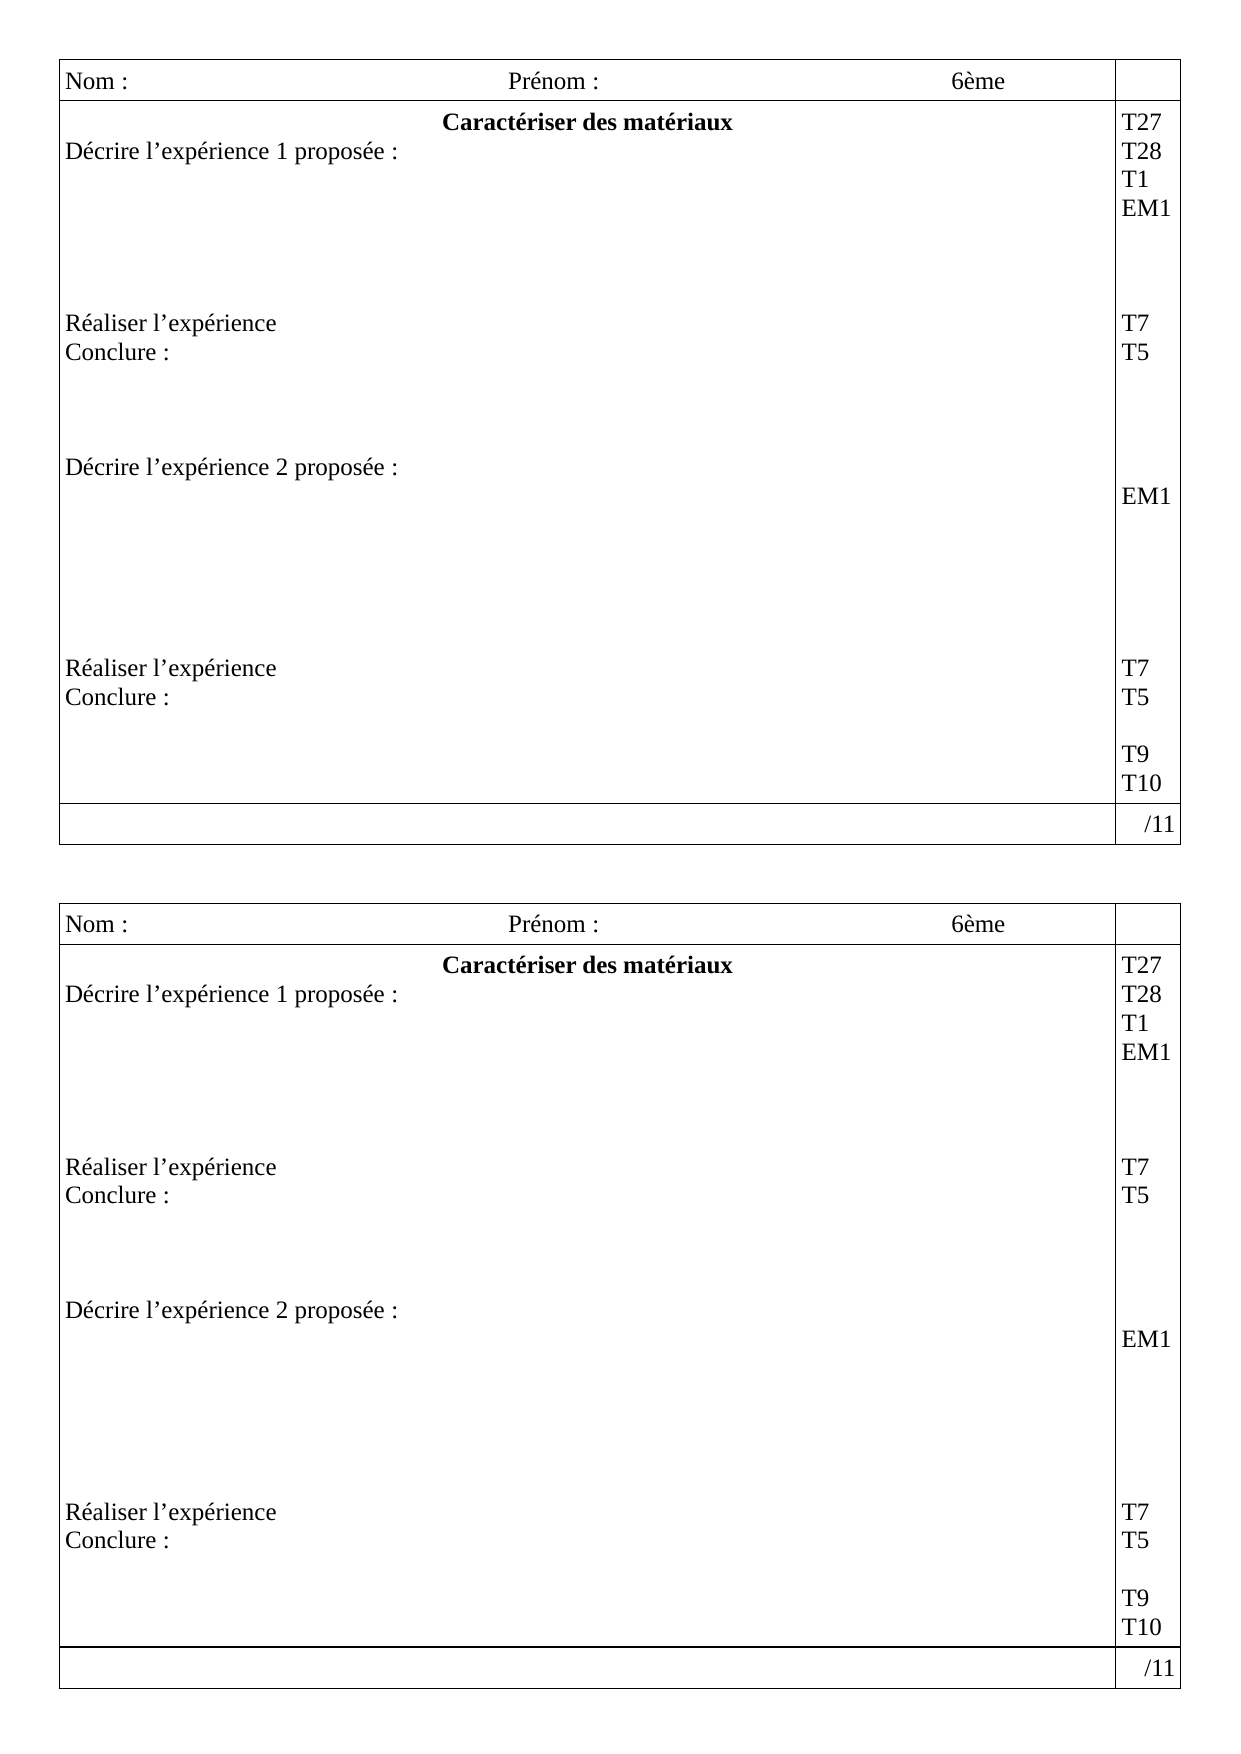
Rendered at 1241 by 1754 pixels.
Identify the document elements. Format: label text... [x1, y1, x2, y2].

table_cell T27 T28 T1 EM1 T7 T5 EM1 T7 T5 T9 T10 [1116, 101, 1180, 803]
table_cell /11 [1116, 804, 1180, 844]
table_cell [60, 804, 1115, 844]
table_header [1116, 60, 1180, 100]
table_cell Caractériser des matériaux Décrire l’expérience 1 proposée : Réaliser l’expérience Conclure : Décrire l’expérience 2 proposée : Réaliser l’expérience Conclure : [60, 101, 1115, 803]
table_cell T27 T28 T1 EM1 T7 T5 EM1 T7 T5 T9 T10 [1116, 945, 1180, 1646]
table_header [1116, 904, 1180, 944]
table_cell Caractériser des matériaux Décrire l’expérience 1 proposée : Réaliser l’expérience Conclure : Décrire l’expérience 2 proposée : Réaliser l’expérience Conclure : [60, 945, 1115, 1646]
table_header Nom : Prénom : 6ème [60, 904, 1115, 944]
table_cell /11 [1116, 1648, 1180, 1688]
table_header Nom : Prénom : 6ème [60, 60, 1115, 100]
table_cell [60, 1648, 1115, 1688]
